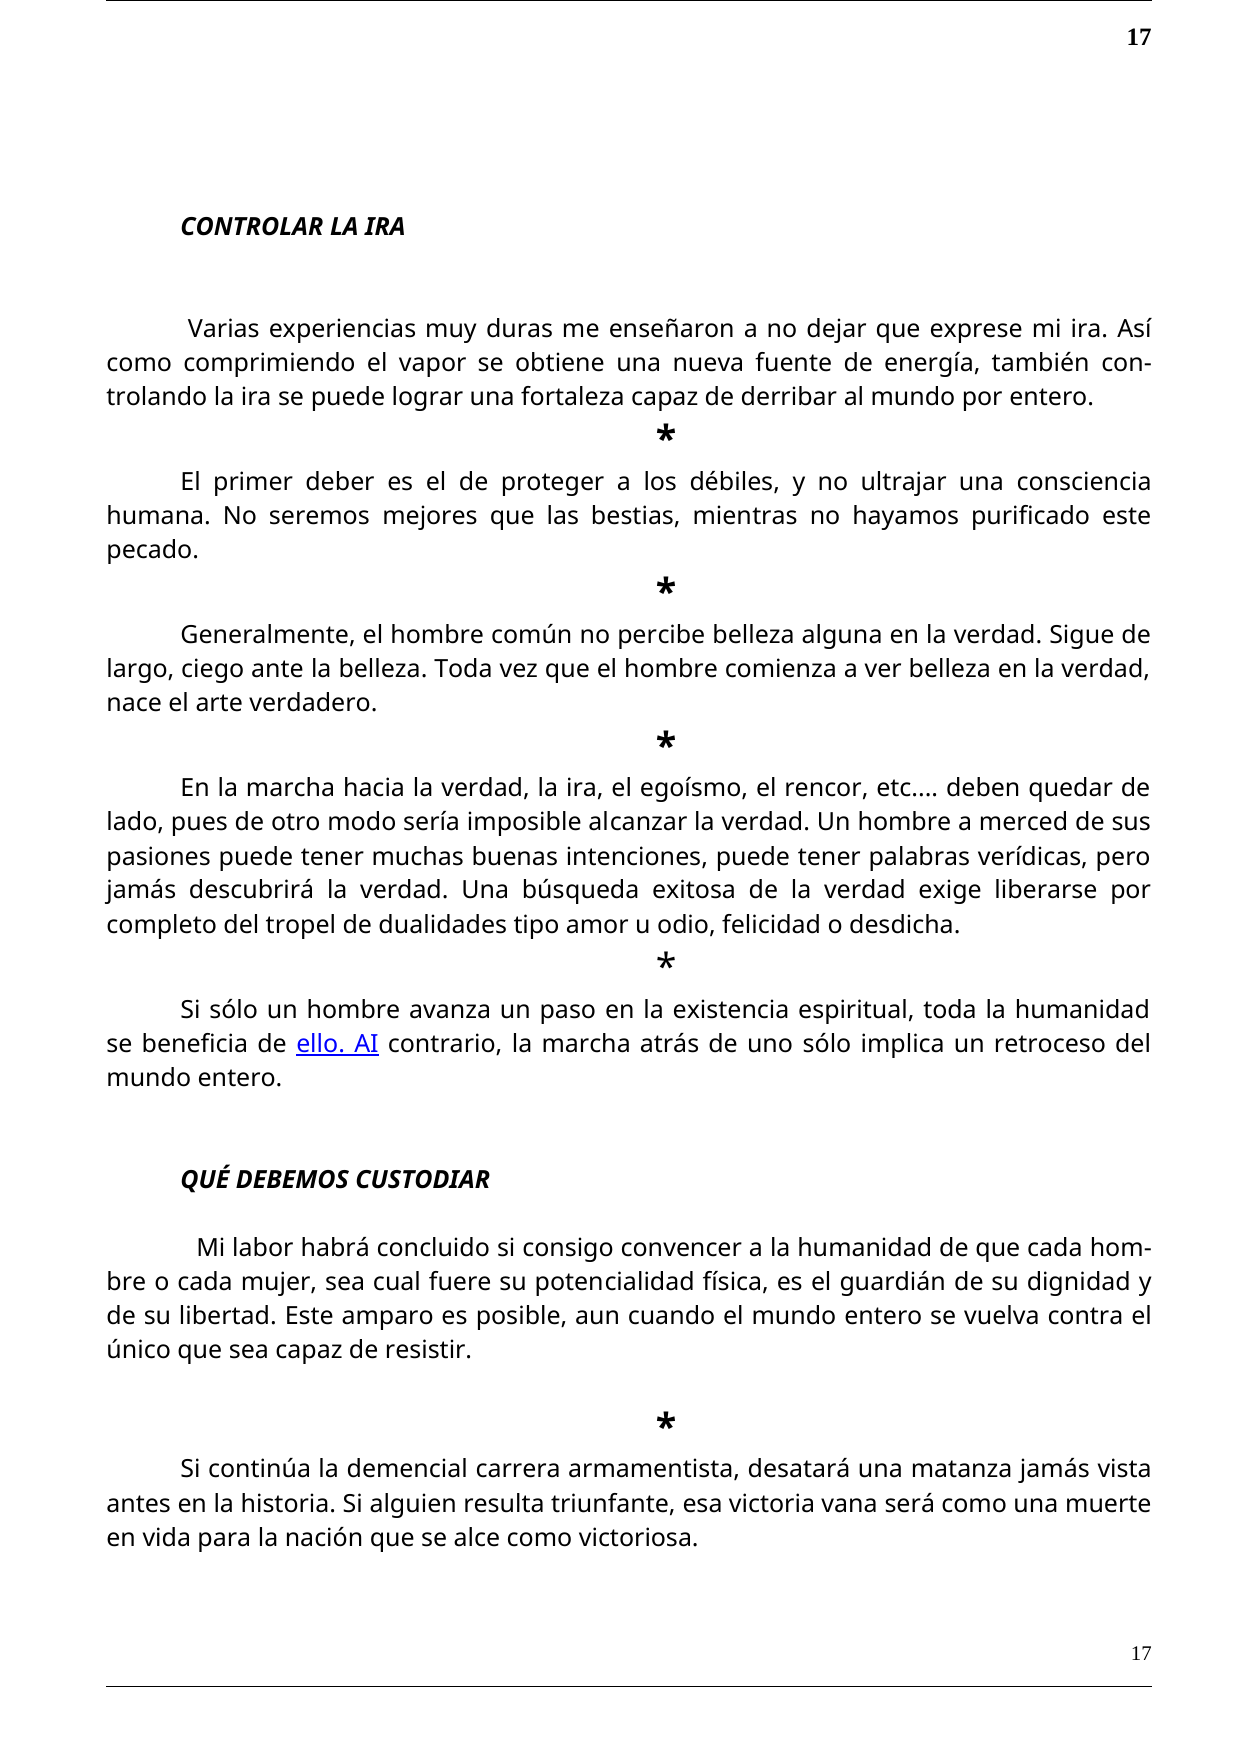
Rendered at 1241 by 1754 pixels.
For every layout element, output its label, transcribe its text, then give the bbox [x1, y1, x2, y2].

text * [106, 412, 1152, 463]
text * [106, 1400, 1152, 1451]
text El primer deber es el de proteger a los dé­biles, y no ultrajar una consciencia humana. No seremos mejores que las bestias, mien­tras no hayamos purificado este pecado. [106, 463, 1152, 566]
text En la marcha hacia la verdad, la ira, el egoísmo, el rencor, etc.... deben quedar de lado, pues de otro modo sería imposible al­canzar la verdad. Un hombre a merced de sus pasiones puede tener muchas buenas intenciones, puede tener palabras verídicas, pero jamás descubrirá la verdad. Una bús­queda exitosa de la verdad exige liberarse por completo del tropel de dualidades tipo amor u odio, felicidad o desdicha. [106, 770, 1152, 940]
text Generalmente, el hombre común no per­cibe belleza alguna en la verdad. Sigue de largo, ciego ante la belleza. Toda vez que el hombre comienza a ver belleza en la verdad, nace el arte verdadero. [106, 617, 1152, 719]
text Varias experiencias muy duras me ense­ñaron a no dejar que exprese mi ira. Así como comprimiendo el vapor se obtiene una nueva fuente de energía, también con­trolando la ira se puede lograr una fortale­za capaz de derribar al mundo por entero. [106, 310, 1152, 412]
text Mi labor habrá concluido si consigo con­vencer a la humanidad de que cada hom­bre o cada mujer, sea cual fuere su poten­cialidad física, es el guardián de su digni­dad y de su libertad. Este amparo es posi­ble, aun cuando el mundo entero se vuelva contra el único que sea capaz de resistir. [106, 1230, 1152, 1366]
text * [106, 940, 1152, 991]
text CONTROLAR LA IRA [106, 208, 1152, 242]
text * [106, 566, 1152, 617]
text * [106, 719, 1152, 770]
text Si sólo un hombre avanza un paso en la existencia espiritual, toda la humanidad se beneficia de ello. AI contrario, la marcha atrás de uno sólo implica un retroceso del mundo entero. [106, 991, 1152, 1093]
text Si continúa la demencial carrera armamen­tista, desatará una matanza jamás vista antes en la historia. Si alguien resulta triunfante, esa victoria vana será como una muerte en vida para la nación que se alce como victoriosa. [106, 1451, 1152, 1553]
text QUÉ DEBEMOS CUSTODIAR [106, 1162, 1152, 1196]
